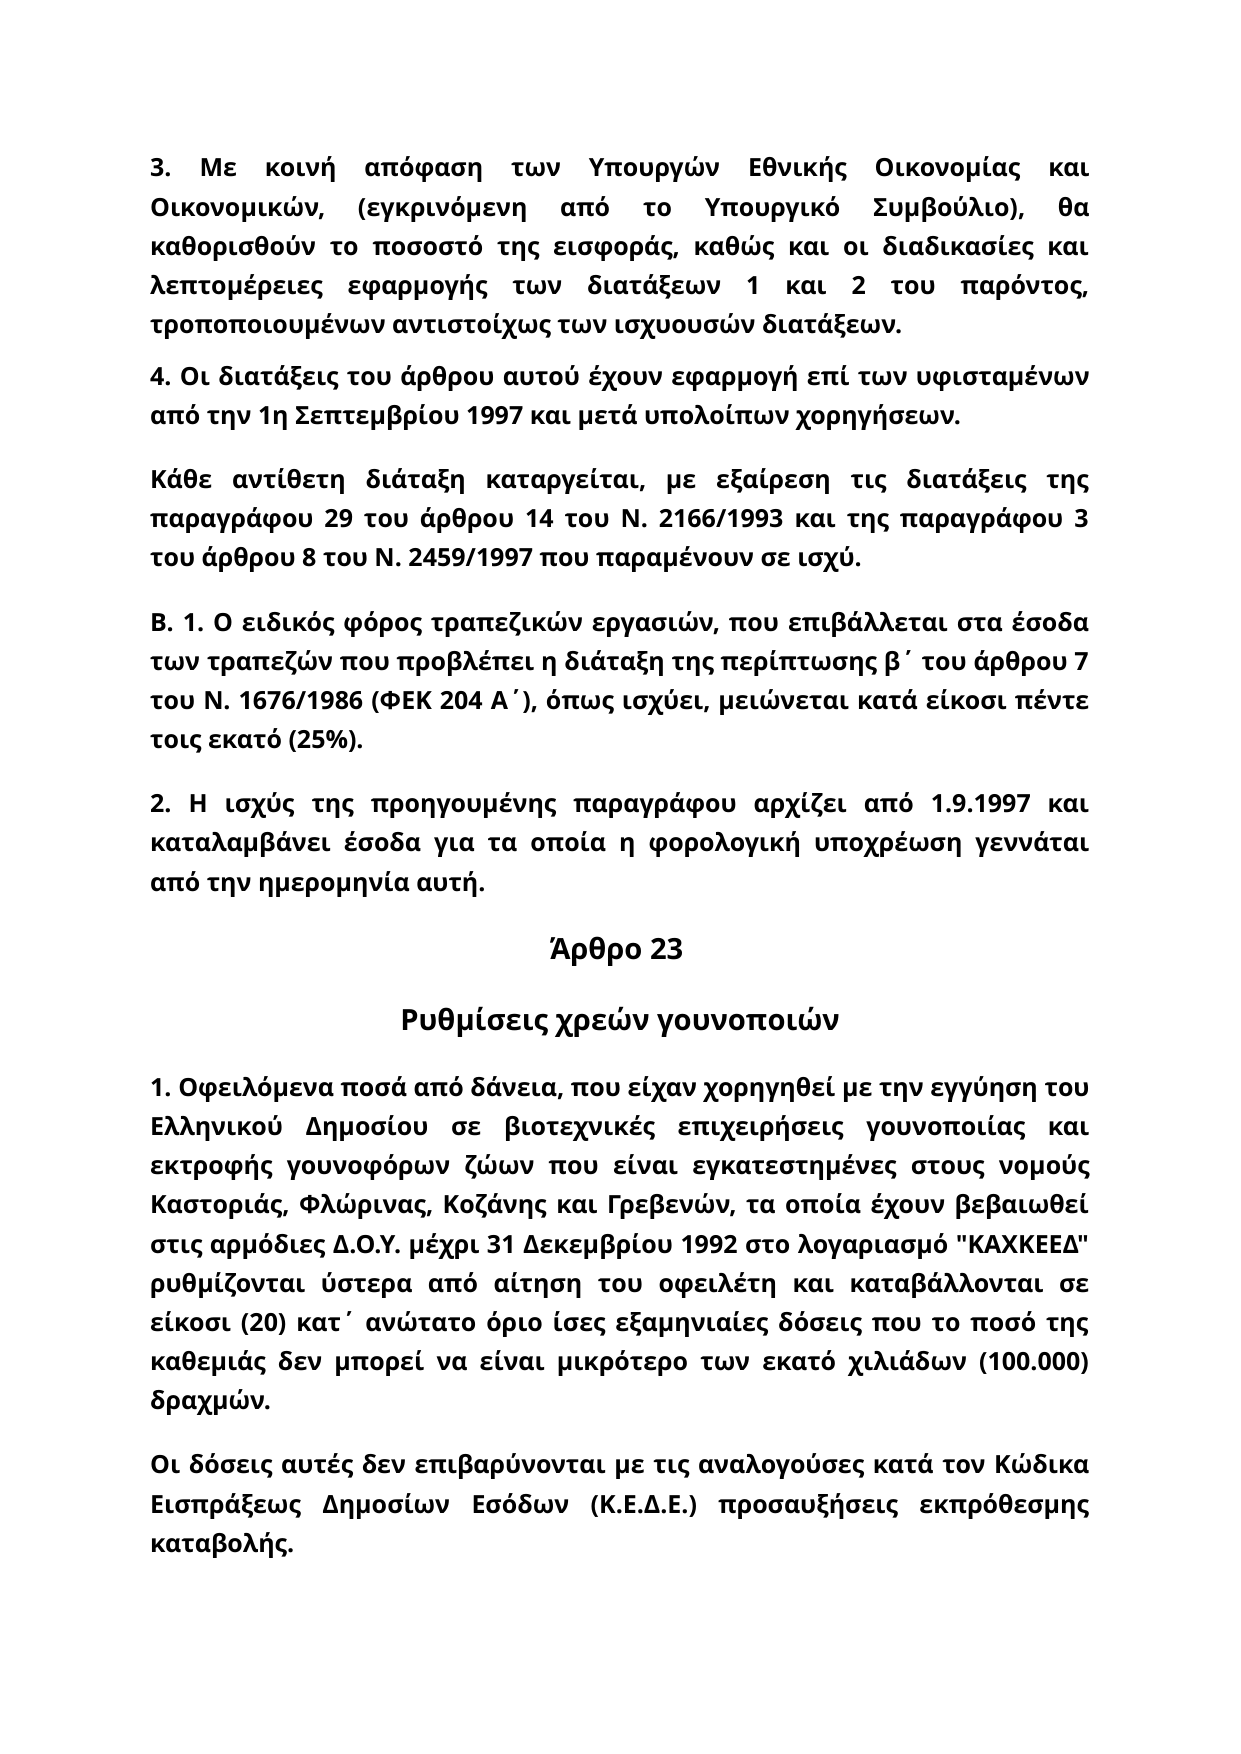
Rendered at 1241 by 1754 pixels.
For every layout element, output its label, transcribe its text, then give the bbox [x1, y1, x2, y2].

text 3. Με κοινή απόφαση των Υπουργών Εθνικής Οικονομίας και Οικονομικών, (εγκρινόμενη από το Υπουργικό Συμβούλιο), θα καθορισθούν το ποσοστό της εισφοράς, καθώς και οι διαδικασίες και λεπτομέρειες εφαρμογής των διατάξεων 1 και 2 του παρόντος, τροποποιουμένων αντιστοίχως των ισχυουσών διατάξεων. [150, 150, 1090, 341]
subtitle Άρθρο 23 [150, 928, 1090, 968]
text 4. Οι διατάξεις του άρθρου αυτού έχουν εφαρμογή επί των υφισταμένων από την 1η Σεπτεμβρίου 1997 και μετά υπολοίπων χορηγήσεων. [150, 358, 1090, 432]
text Οι δόσεις αυτές δεν επιβαρύνονται με τις αναλογούσες κατά τον Κώδικα Εισπράξεως Δημοσίων Εσόδων (Κ.Ε.Δ.Ε.) προσαυξήσεις εκπρόθεσμης καταβολής. [150, 1447, 1090, 1559]
text Κάθε αντίθετη διάταξη καταργείται, με εξαίρεση τις διατάξεις της παραγράφου 29 του άρθρου 14 του Ν. 2166/1993 και της παραγράφου 3 του άρθρου 8 του Ν. 2459/1997 που παραμένουν σε ισχύ. [150, 462, 1090, 574]
text Β. 1. Ο ειδικός φόρος τραπεζικών εργασιών, που επιβάλλεται στα έσοδα των τραπεζών που προβλέπει η διάταξη της περίπτωσης β΄ του άρθρου 7 του Ν. 1676/1986 (ΦΕΚ 204 Α΄), όπως ισχύει, μειώνεται κατά είκοσι πέντε τοις εκατό (25%). [150, 604, 1090, 756]
text 2. Η ισχύς της προηγουμένης παραγράφου αρχίζει από 1.9.1997 και καταλαμβάνει έσοδα για τα οποία η φορολογική υποχρέωση γεννάται από την ημερομηνία αυτή. [150, 786, 1090, 898]
subtitle Ρυθμίσεις χρεών γουνοποιών [150, 999, 1090, 1039]
text 1. Οφειλόμενα ποσά από δάνεια, που είχαν χορηγηθεί με την εγγύηση του Ελληνικού Δημοσίου σε βιοτεχνικές επιχειρήσεις γουνοποιίας και εκτροφής γουνοφόρων ζώων που είναι εγκατεστημένες στους νομούς Καστοριάς, Φλώρινας, Κοζάνης και Γρεβενών, τα οποία έχουν βεβαιωθεί στις αρμόδιες Δ.Ο.Υ. μέχρι 31 Δεκεμβρίου 1992 στο λογαριασμό "ΚΑΧΚΕΕΔ" ρυθμίζονται ύστερα από αίτηση του οφειλέτη και καταβάλλονται σε είκοσι (20) κατ΄ ανώτατο όριο ίσες εξαμηνιαίες δόσεις που το ποσό της καθεμιάς δεν μπορεί να είναι μικρότερο των εκατό χιλιάδων (100.000) δραχμών. [150, 1069, 1090, 1417]
